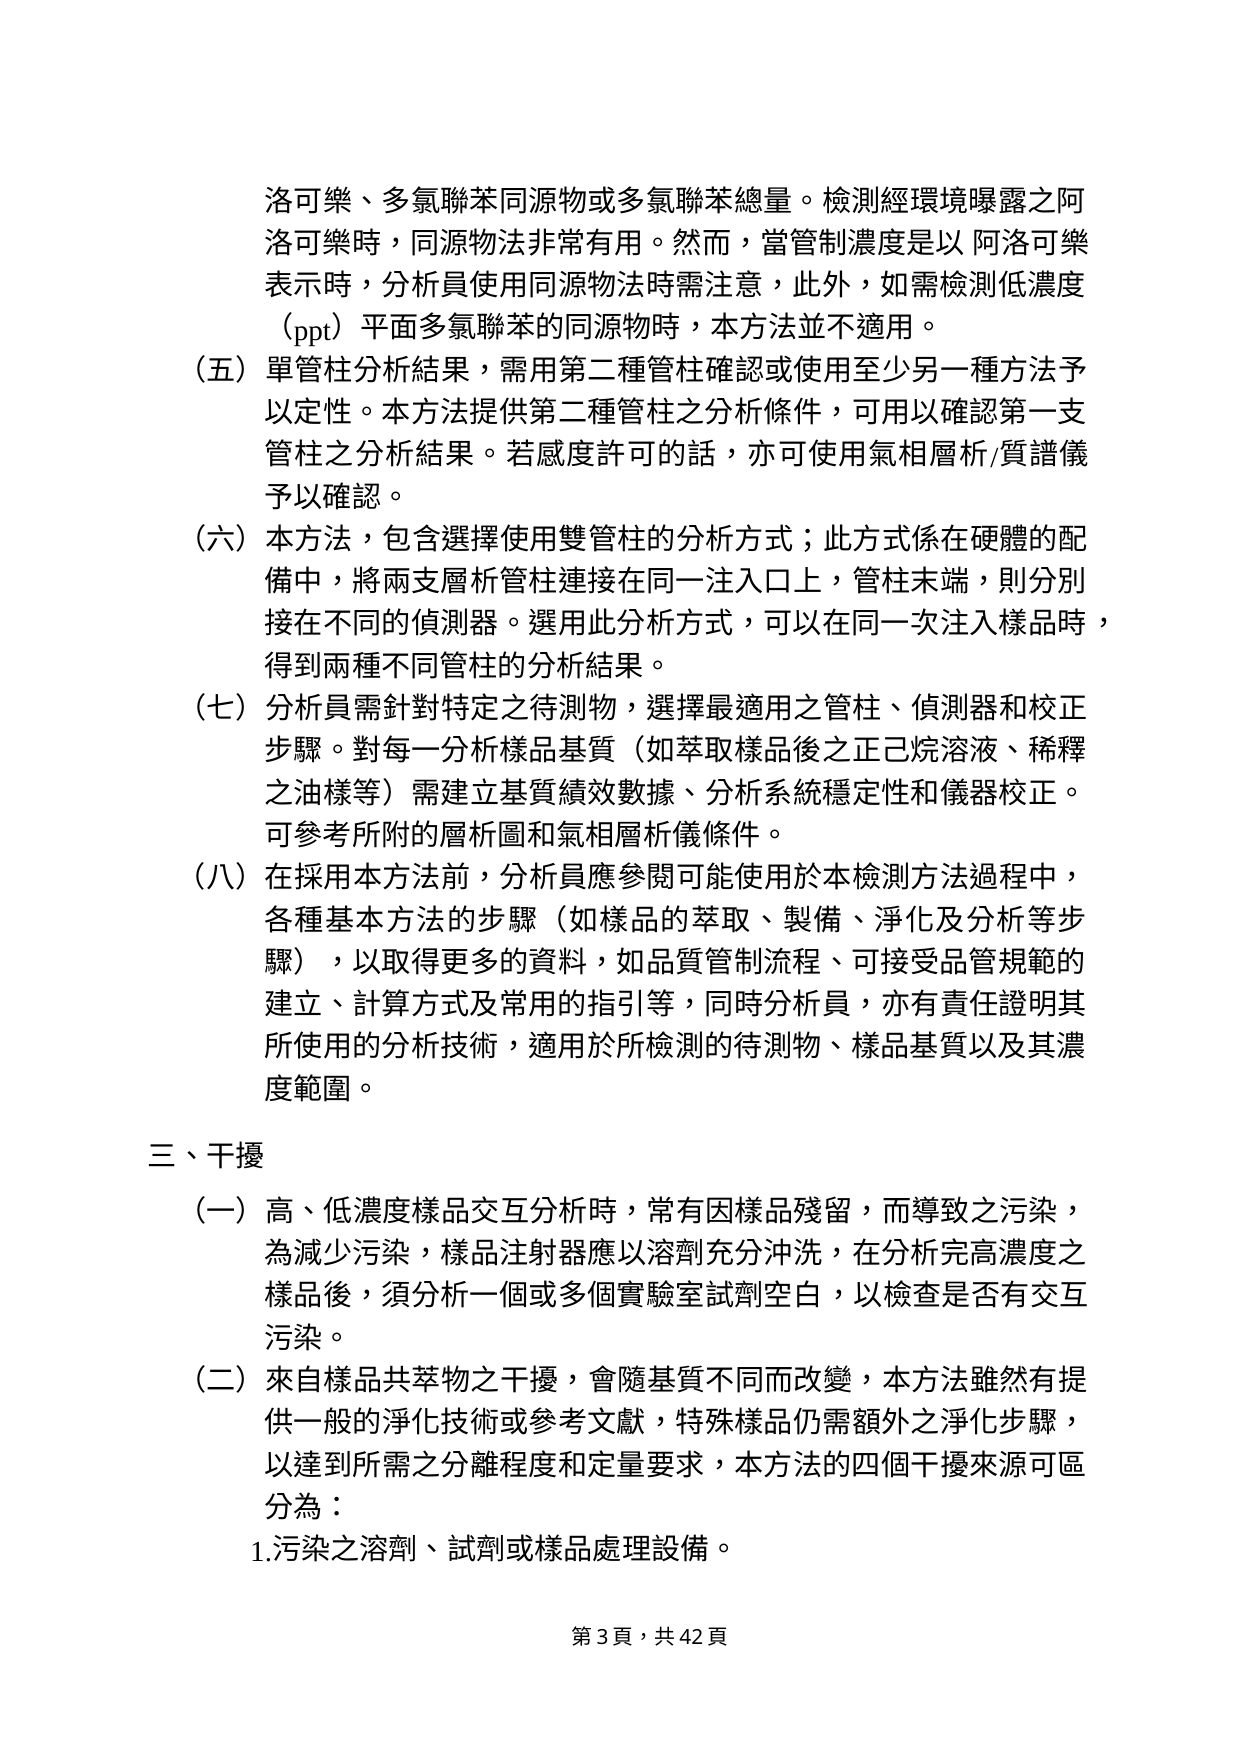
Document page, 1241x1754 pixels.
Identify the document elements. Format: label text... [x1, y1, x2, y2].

subtitle （一）高、低濃度樣品交互分析時，常有因樣品殘留，而導致之污染，為減少污染，樣品注射器應以溶劑充分沖洗，在分析完高濃度之樣品後，須分析一個或多個實驗室試劑空白，以檢查是否有交互污染。 [177, 1187, 1089, 1357]
subtitle （八）在採用本方法前，分析員應參閱可能使用於本檢測方法過程中，各種基本方法的步驟（如樣品的萃取、製備、淨化及分析等步驟），以取得更多的資料，如品質管制流程、可接受品管規範的建立、計算方式及常用的指引等，同時分析員，亦有責任證明其所使用的分析技術，適用於所檢測的待測物、樣品基質以及其濃度範圍。 [177, 854, 1089, 1108]
subtitle 三、干擾 [148, 1133, 1108, 1175]
subtitle （六）本方法，包含選擇使用雙管柱的分析方式；此方式係在硬體的配備中，將兩支層析管柱連接在同一注入口上，管柱末端，則分別接在不同的偵測器。選用此分析方式，可以在同一次注入樣品時，得到兩種不同管柱的分析結果。 [177, 516, 1089, 685]
subtitle （五）單管柱分析結果，需用第二種管柱確認或使用至少另一種方法予以定性。本方法提供第二種管柱之分析條件，可用以確認第一支管柱之分析結果。若感度許可的話，亦可使用氣相層析/質譜儀予以確認。 [177, 346, 1089, 516]
subtitle 1.污染之溶劑、試劑或樣品處理設備。 [250, 1526, 1089, 1568]
subtitle （二）來自樣品共萃物之干擾，會隨基質不同而改變，本方法雖然有提供一般的淨化技術或參考文獻，特殊樣品仍需額外之淨化步驟，以達到所需之分離程度和定量要求，本方法的四個干擾來源可區分為： [177, 1357, 1089, 1526]
subtitle （七）分析員需針對特定之待測物，選擇最適用之管柱、偵測器和校正步驟。對每一分析樣品基質（如萃取樣品後之正己烷溶液、稀釋之油樣等）需建立基質績效數據、分析系統穩定性和儀器校正。可參考所附的層析圖和氣相層析儀條件。 [177, 685, 1089, 854]
subtitle 洛可樂、多氯聯苯同源物或多氯聯苯總量。檢測經環境曝露之阿洛可樂時，同源物法非常有用。然而，當管制濃度是以 阿洛可樂表示時，分析員使用同源物法時需注意，此外，如需檢測低濃度（ppt）平面多氯聯苯的同源物時，本方法並不適用。 [177, 177, 1089, 346]
